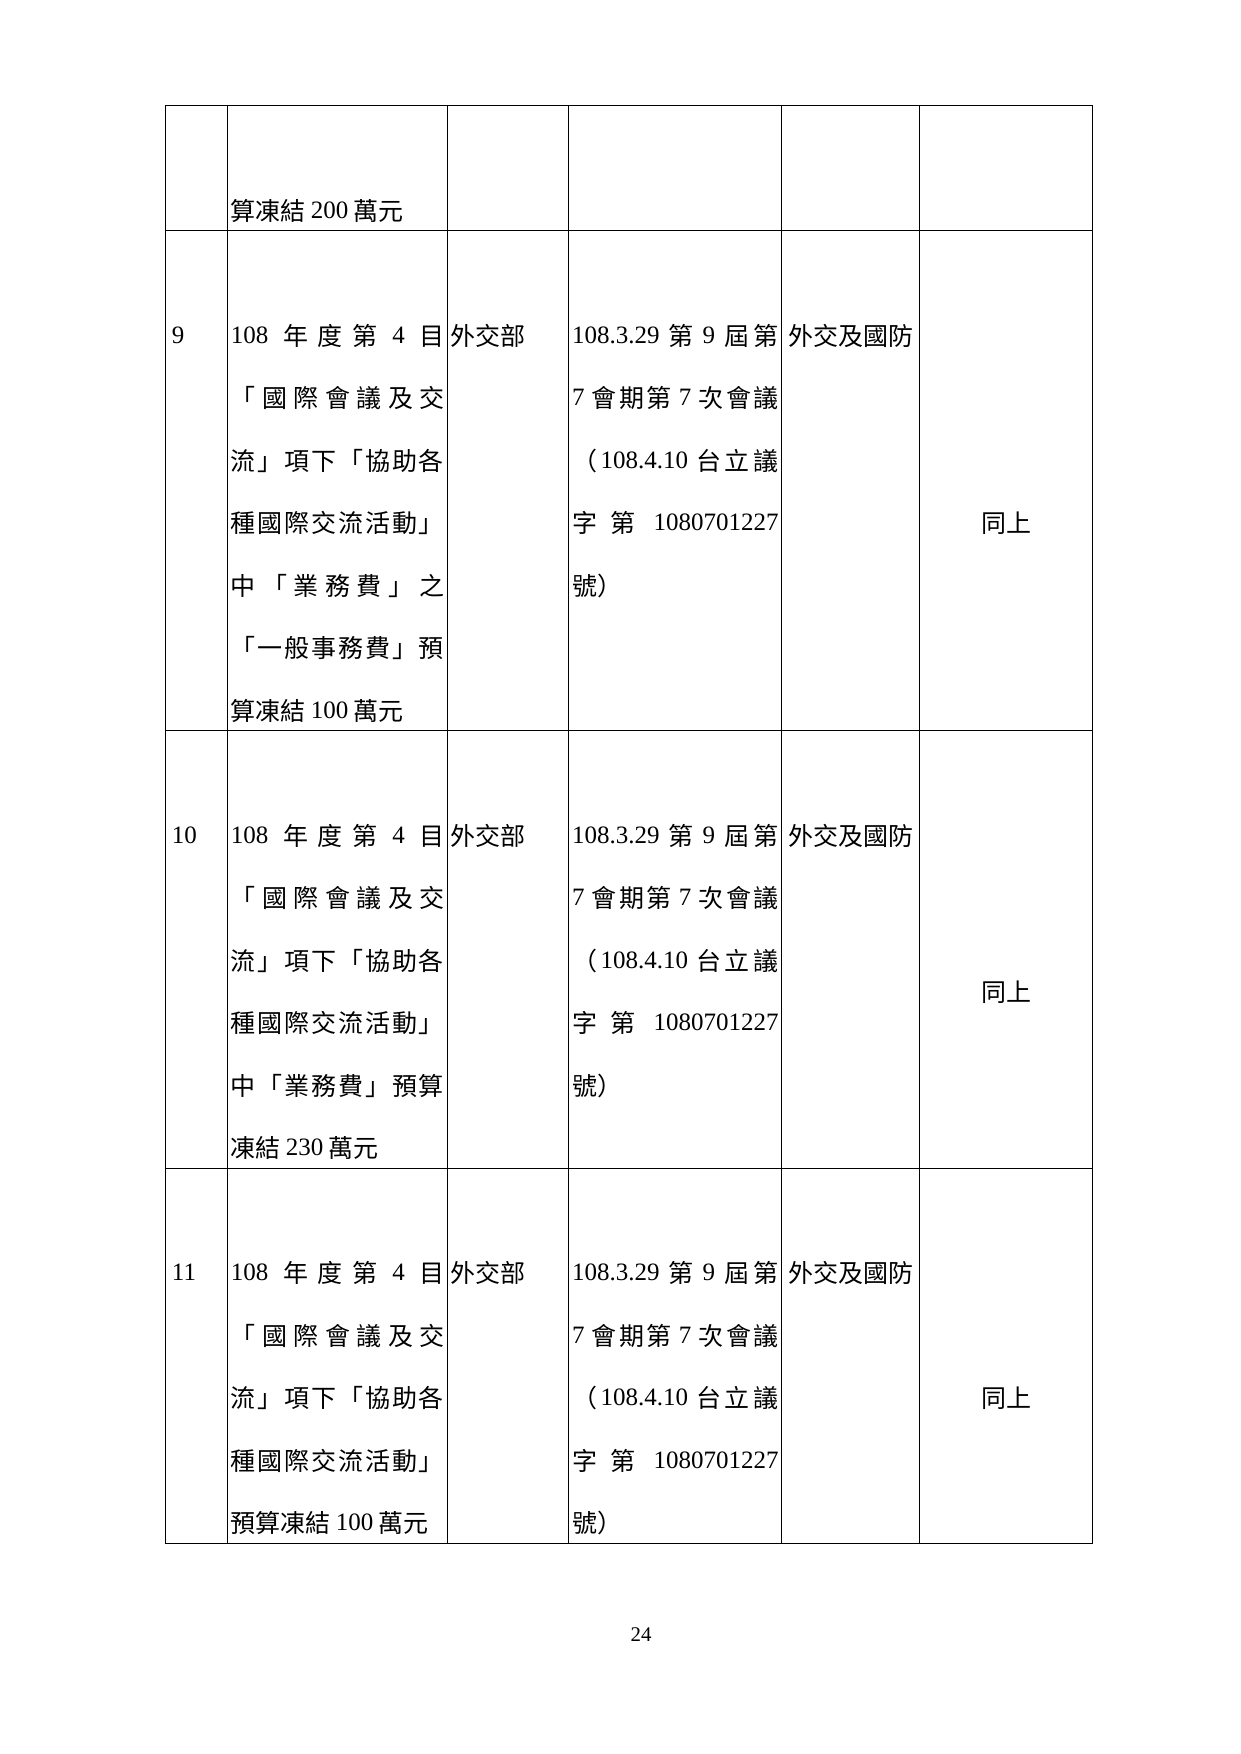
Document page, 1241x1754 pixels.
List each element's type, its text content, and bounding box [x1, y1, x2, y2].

table_cell 108年度第4目「國際會議及交流」項下「協助各種國際交流活動」預算凍結100萬元 [228, 1169, 447, 1543]
table_cell [166, 731, 227, 1168]
table_cell [782, 106, 919, 230]
table_cell [166, 106, 227, 230]
table_cell 108.3.29第9屆第7會期第7次會議（108.4.10台立議字第1080701227號） [569, 231, 781, 730]
table_cell 同上 [920, 1169, 1092, 1543]
table_cell [920, 106, 1092, 230]
table_cell 外交部 [448, 1169, 568, 1543]
table_cell [448, 106, 568, 230]
table_cell [166, 1169, 227, 1543]
table_cell 外交部 [448, 731, 568, 1168]
table_cell [166, 231, 227, 730]
table_cell 108年度第4目「國際會議及交流」項下「協助各種國際交流活動」中「業務費」之「一般事務費」預算凍結100萬元 [228, 231, 447, 730]
table_cell 外交及國防 [782, 231, 919, 730]
table_cell 108年度第4目「國際會議及交流」項下「協助各種國際交流活動」中「業務費」預算凍結230萬元 [228, 731, 447, 1168]
table_cell 108.3.29第9屆第7會期第7次會議（108.4.10台立議字第1080701227號） [569, 731, 781, 1168]
table_cell 同上 [920, 731, 1092, 1168]
table_cell 外交及國防 [782, 731, 919, 1168]
table_cell 外交及國防 [782, 1169, 919, 1543]
table_cell 108.3.29第9屆第7會期第7次會議（108.4.10台立議字第1080701227號） [569, 1169, 781, 1543]
table_cell 外交部 [448, 231, 568, 730]
table_cell 算凍結200萬元 [228, 106, 447, 230]
table_cell 同上 [920, 231, 1092, 730]
table_cell [569, 106, 781, 230]
